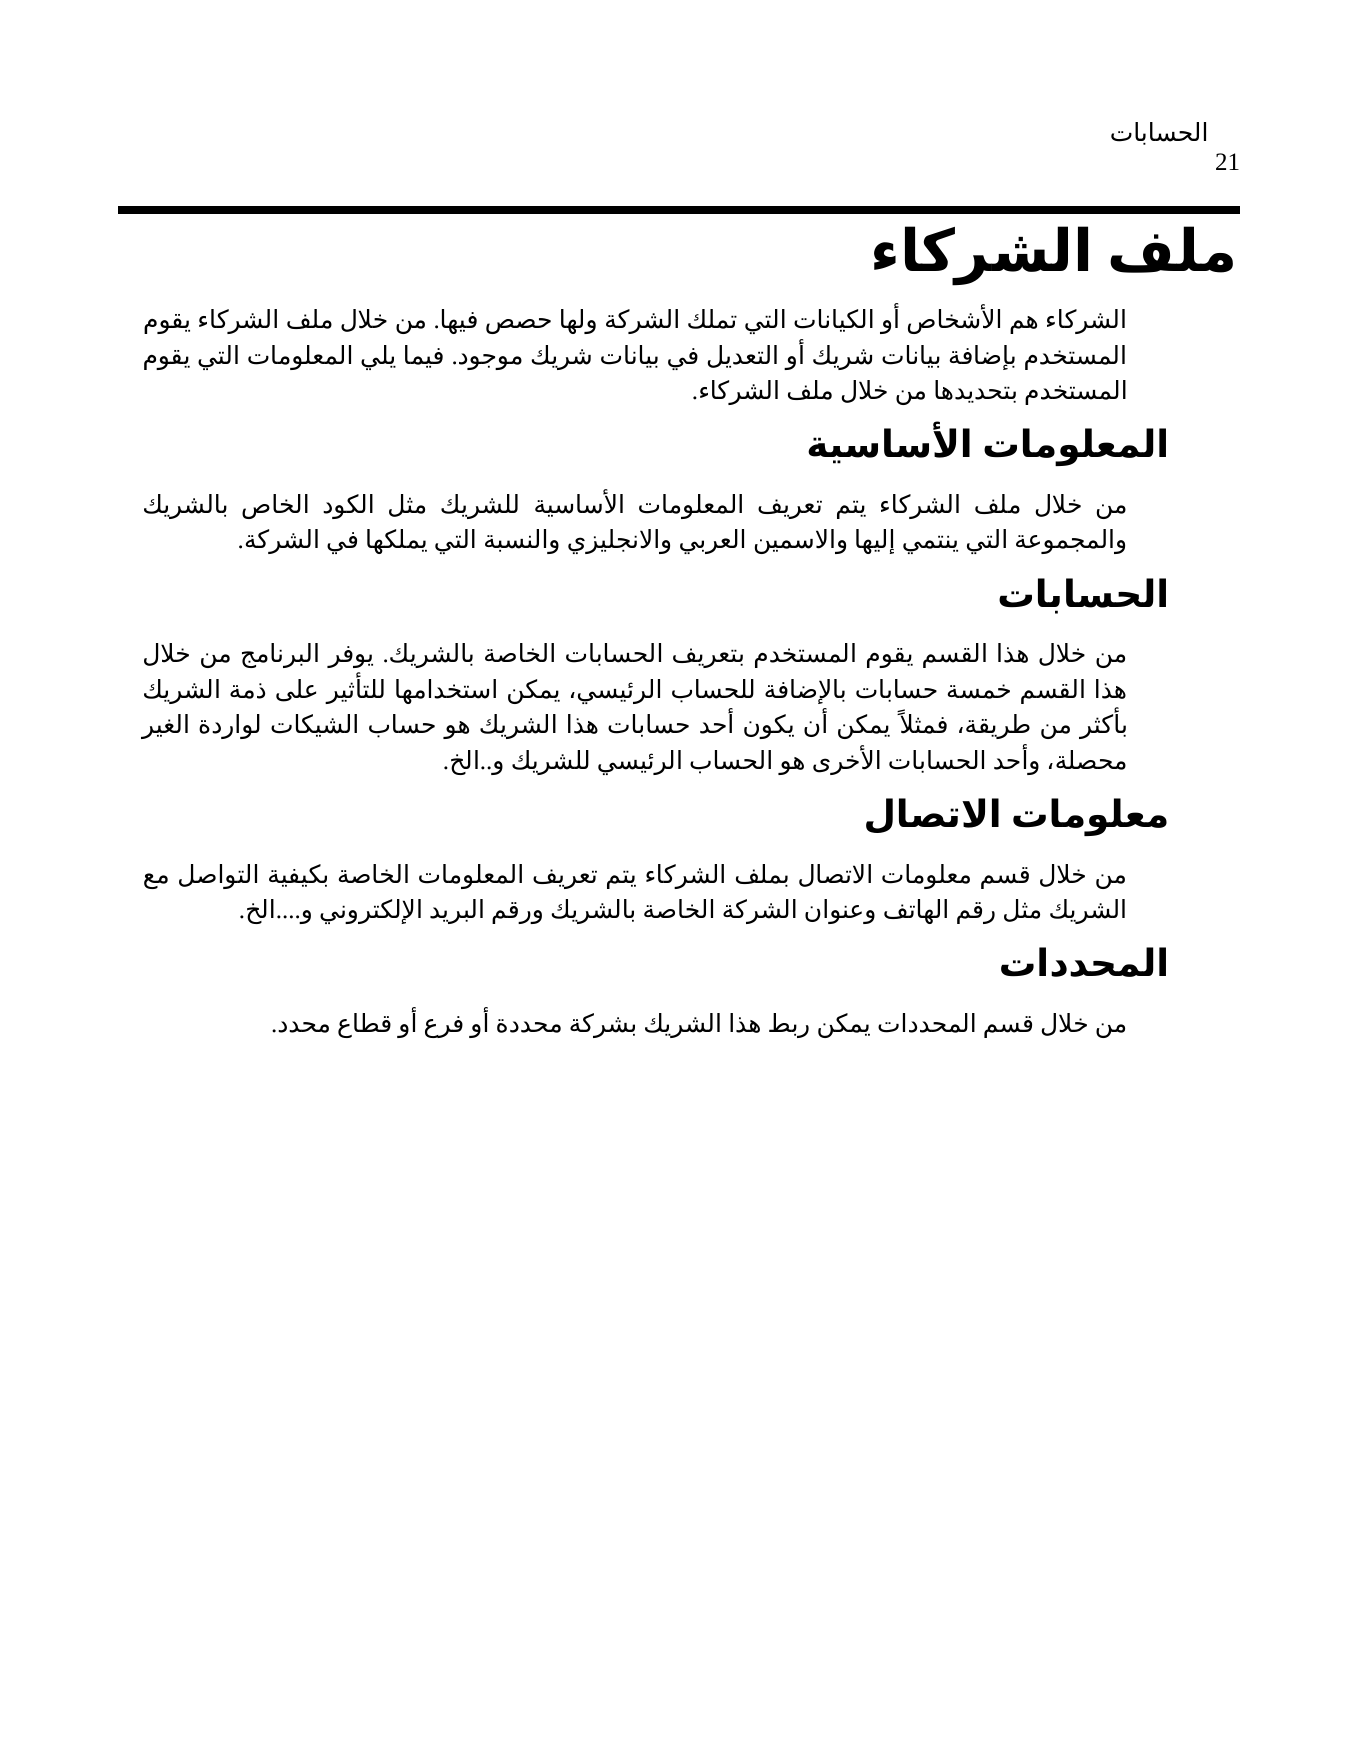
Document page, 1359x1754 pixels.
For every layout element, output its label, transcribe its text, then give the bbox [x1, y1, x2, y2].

text من خلال قسم المحددات يمكن ربط هذا الشريك بشركة محددة أو فرع أو قطاع محدد. [142, 1002, 1128, 1038]
text الشركاء هم الأشخاص أو الكيانات التي تملك الشركة ولها حصص فيها. من خلال ملف الشركاء يقوم المستخدم بإضافة بيانات شريك أو التعديل في بيانات شريك موجود. فيما يلي المعلومات التي يقوم المستخدم بتحديدها من خلال ملف الشركاء. [142, 299, 1128, 405]
text ملف الشركاء [118, 214, 1240, 287]
text من خلال هذا القسم يقوم المستخدم بتعريف الحسابات الخاصة بالشريك. يوفر البرنامج من خلال هذا القسم خمسة حسابات بالإضافة للحساب الرئيسي، يمكن استخدامها للتأثير على ذمة الشريك بأكثر من طريقة، فمثلاً يمكن أن يكون أحد حسابات هذا الشريك هو حساب الشيكات لواردة الغير محصلة، وأحد الحسابات الأخرى هو الحساب الرئيسي للشريك و..الخ. [142, 633, 1128, 774]
text الحسابات [142, 572, 1169, 615]
text من خلال ملف الشركاء يتم تعريف المعلومات الأساسية للشريك مثل الكود الخاص بالشريك والمجموعة التي ينتمي إليها والاسمين العربي والانجليزي والنسبة التي يملكها في الشركة. [142, 483, 1128, 554]
text معلومات الاتصال [142, 792, 1169, 835]
text المحددات [142, 942, 1169, 985]
text المعلومات الأساسية [142, 423, 1169, 466]
text من خلال قسم معلومات الاتصال بملف الشركاء يتم تعريف المعلومات الخاصة بكيفية التواصل مع الشريك مثل رقم الهاتف وعنوان الشركة الخاصة بالشريك ورقم البريد الإلكتروني و....الخ. [142, 853, 1128, 924]
